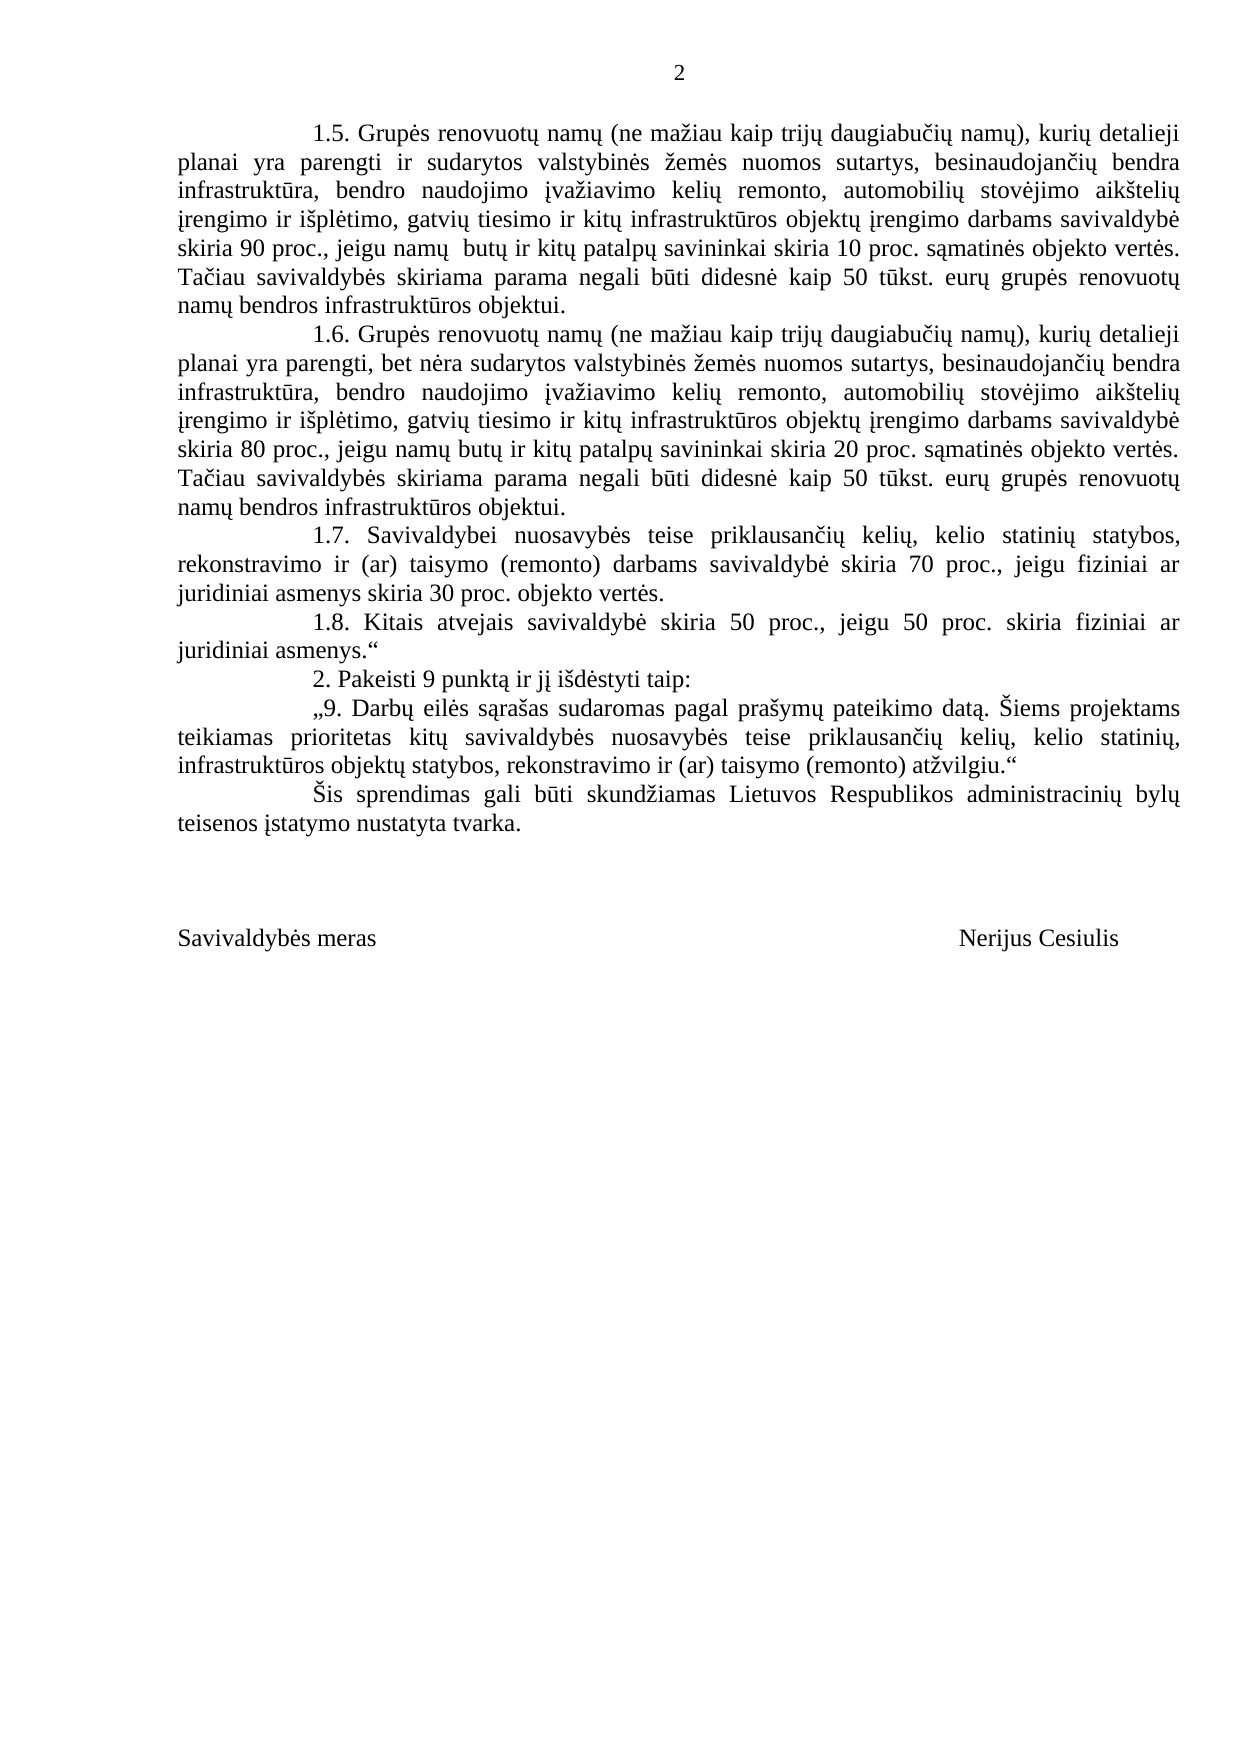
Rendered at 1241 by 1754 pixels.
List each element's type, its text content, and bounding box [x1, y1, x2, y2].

text 1.5. Grupės renovuotų namų (ne mažiau kaip trijų daugiabučių namų), kurių detalieji planai yra parengti ir sudarytos valstybinės žemės nuomos sutartys, besinaudojančių bendra infrastruktūra, bendro naudojimo įvažiavimo kelių remonto, automobilių stovėjimo aikštelių įrengimo ir išplėtimo, gatvių tiesimo ir kitų infrastruktūros objektų įrengimo darbams savivaldybė skiria 90 proc., jeigu namų butų ir kitų patalpų savininkai skiria 10 proc. sąmatinės objekto vertės. Tačiau savivaldybės skiriama parama negali būti didesnė kaip 50 tūkst. eurų grupės renovuotų namų bendros infrastruktūros objektui. [177, 118, 1181, 319]
text Šis sprendimas gali būti skundžiamas Lietuvos Respublikos administracinių bylų teisenos įstatymo nustatyta tvarka. [177, 779, 1181, 837]
text 1.8. Kitais atvejais savivaldybė skiria 50 proc., jeigu 50 proc. skiria fiziniai ar juridiniai asmenys.“ [177, 607, 1181, 664]
text „9. Darbų eilės sąrašas sudaromas pagal prašymų pateikimo datą. Šiems projektams teikiamas prioritetas kitų savivaldybės nuosavybės teise priklausančių kelių, kelio statinių, infrastruktūros objektų statybos, rekonstravimo ir (ar) taisymo (remonto) atžvilgiu.“ [177, 693, 1181, 779]
text Savivaldybės meras Nerijus Cesiulis [177, 923, 1181, 952]
text 2. Pakeisti 9 punktą ir jį išdėstyti taip: [177, 664, 1181, 693]
text 1.6. Grupės renovuotų namų (ne mažiau kaip trijų daugiabučių namų), kurių detalieji planai yra parengti, bet nėra sudarytos valstybinės žemės nuomos sutartys, besinaudojančių bendra infrastruktūra, bendro naudojimo įvažiavimo kelių remonto, automobilių stovėjimo aikštelių įrengimo ir išplėtimo, gatvių tiesimo ir kitų infrastruktūros objektų įrengimo darbams savivaldybė skiria 80 proc., jeigu namų butų ir kitų patalpų savininkai skiria 20 proc. sąmatinės objekto vertės. Tačiau savivaldybės skiriama parama negali būti didesnė kaip 50 tūkst. eurų grupės renovuotų namų bendros infrastruktūros objektui. [177, 319, 1181, 521]
text 1.7. Savivaldybei nuosavybės teise priklausančių kelių, kelio statinių statybos, rekonstravimo ir (ar) taisymo (remonto) darbams savivaldybė skiria 70 proc., jeigu fiziniai ar juridiniai asmenys skiria 30 proc. objekto vertės. [177, 521, 1181, 607]
